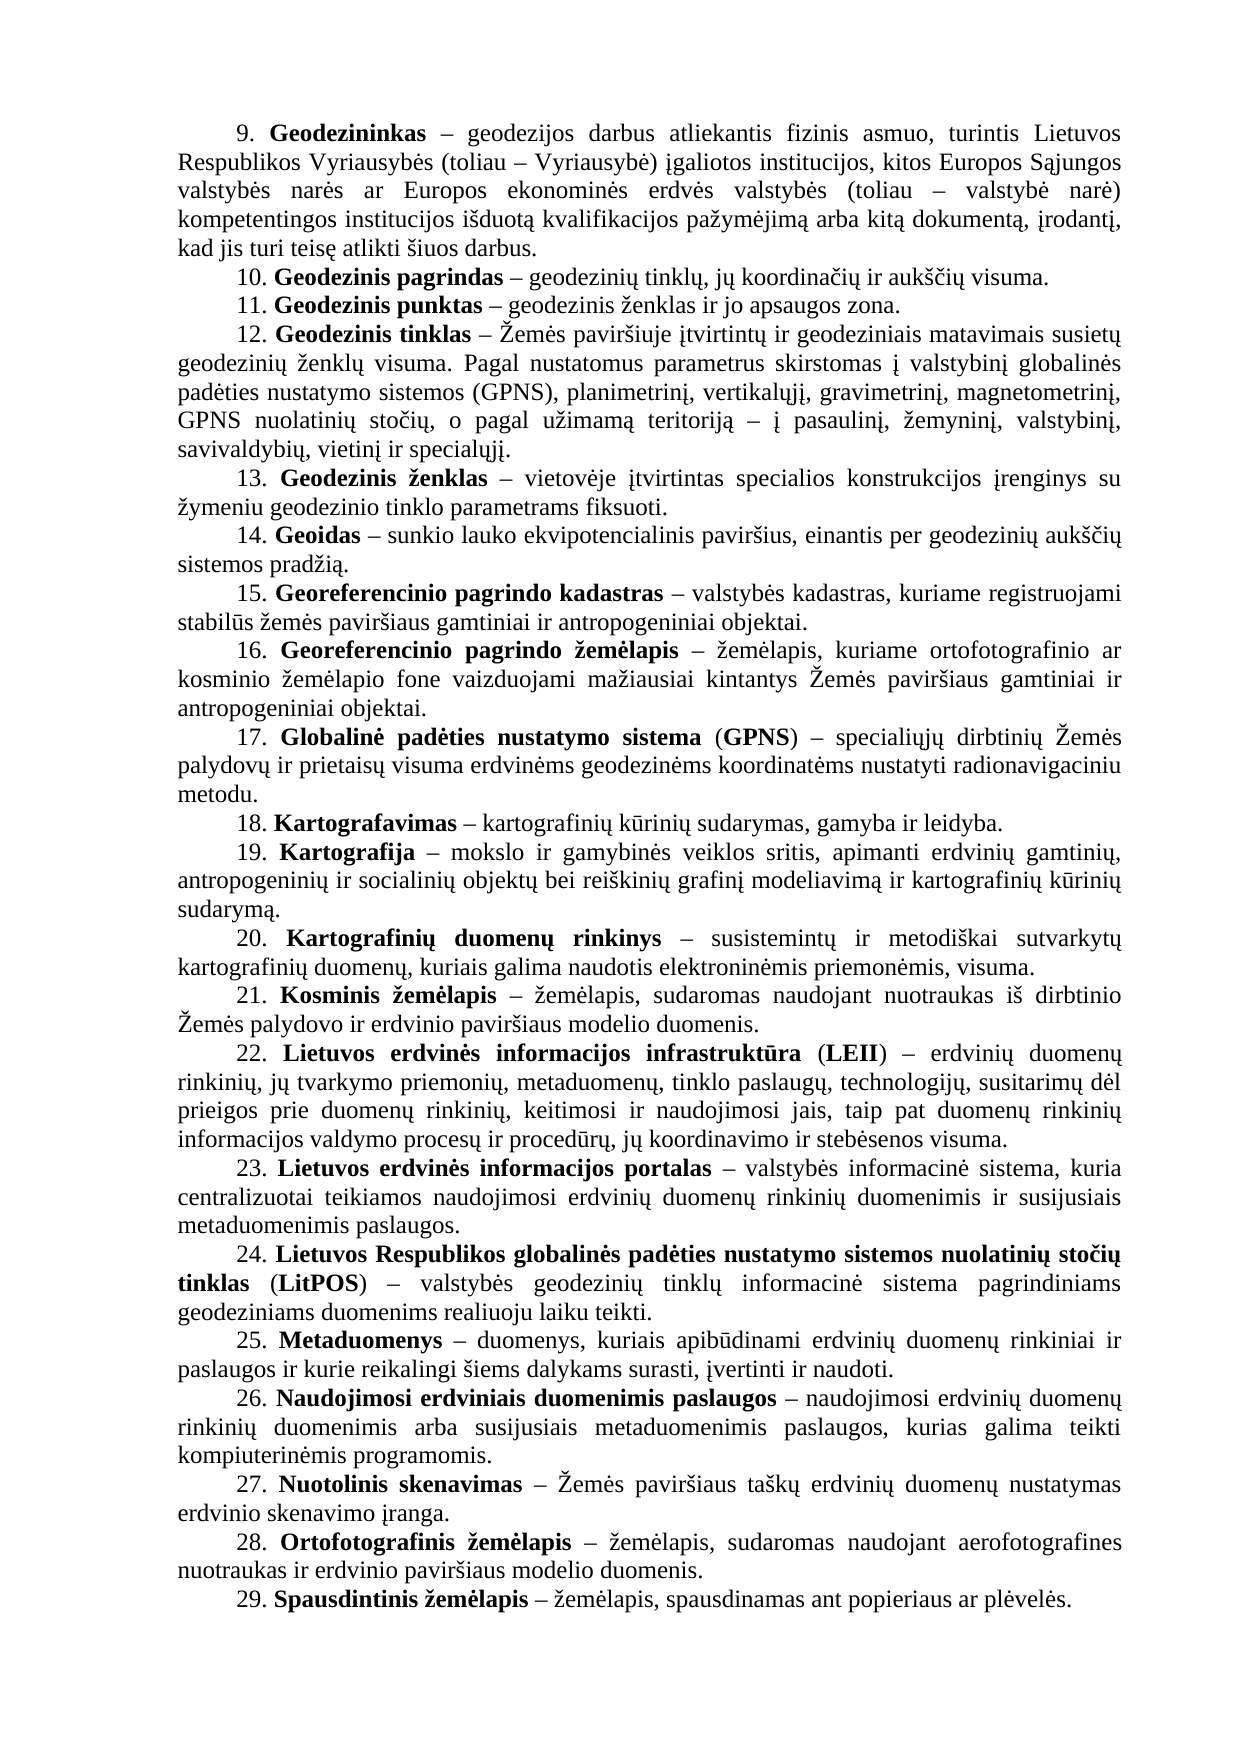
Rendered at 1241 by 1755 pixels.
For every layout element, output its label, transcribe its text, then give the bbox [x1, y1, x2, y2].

text 17. globalinė padėties nustatymo sistema (GPNS) – specialiųjų dirbtinių Žemės palydovų ir prietaisų visuma erdvinėms geodezinėms koordinatėms nustatyti radionavigaciniu metodu. [177, 722, 1122, 808]
text 27. Nuotolinis skenavimas – žemės paviršiaus taškų erdvinių duomenų nustatymas erdvinio skenavimo įranga. [177, 1469, 1122, 1527]
text 10. Geodezinis pagrindas – geodezinių tinklų, jų koordinačių ir aukščių visuma. [177, 262, 1122, 291]
text 20. Kartografinių duomenų rinkinys – susistemintų ir metodiškai sutvarkytų kartografinių duomenų, kuriais galima naudotis elektroninėmis priemonėmis, visuma. [177, 923, 1122, 981]
text 16. Georeferencinio pagrindo žemėlapis – žemėlapis, kuriame ortofotografinio ar kosminio žemėlapio fone vaizduojami mažiausiai kintantys Žemės paviršiaus gamtiniai ir antropogeniniai objektai. [177, 636, 1122, 722]
text 19. Kartografija – mokslo ir gamybinės veiklos sritis, apimanti erdvinių gamtinių, antropogeninių ir socialinių objektų bei reiškinių grafinį modeliavimą ir kartografinių kūrinių sudarymą. [177, 837, 1122, 923]
text 15. Georeferencinio pagrindo kadastras – valstybės kadastras, kuriame registruojami stabilūs žemės paviršiaus gamtiniai ir antropogeniniai objektai. [177, 578, 1122, 636]
text 22. Lietuvos erdvinės informacijos infrastruktūra (LEII) – erdvinių duomenų rinkinių, jų tvarkymo priemonių, metaduomenų, tinklo paslaugų, technologijų, susitarimų dėl prieigos prie duomenų rinkinių, keitimosi ir naudojimosi jais, taip pat duomenų rinkinių informacijos valdymo procesų ir procedūrų, jų koordinavimo ir stebėsenos visuma. [177, 1038, 1122, 1153]
text 24. Lietuvos Respublikos globalinės padėties nustatymo sistemos nuolatinių stočių tinklas (LitPOS) – valstybės geodezinių tinklų informacinė sistema pagrindiniams geodeziniams duomenims realiuoju laiku teikti. [177, 1239, 1122, 1326]
text 13. Geodezinis ženklas – vietovėje įtvirtintas specialios konstrukcijos įrenginys su žymeniu geodezinio tinklo parametrams fiksuoti. [177, 463, 1122, 521]
text 29. Spausdintinis žemėlapis – žemėlapis, spausdinamas ant popieriaus ar plėvelės. [177, 1584, 1122, 1613]
text 18. Kartografavimas – kartografinių kūrinių sudarymas, gamyba ir leidyba. [177, 808, 1122, 837]
text 23. Lietuvos erdvinės informacijos portalas – valstybės informacinė sistema, kuria centralizuotai teikiamos naudojimosi erdvinių duomenų rinkinių duomenimis ir susijusiais metaduomenimis paslaugos. [177, 1153, 1122, 1239]
text 14. Geoidas – sunkio lauko ekvipotencialinis paviršius, einantis per geodezinių aukščių sistemos pradžią. [177, 521, 1122, 578]
text 28. Ortofotografinis žemėlapis – žemėlapis, sudaromas naudojant aerofotografines nuotraukas ir erdvinio paviršiaus modelio duomenis. [177, 1527, 1122, 1584]
text 25. Metaduomenys – duomenys, kuriais apibūdinami erdvinių duomenų rinkiniai ir paslaugos ir kurie reikalingi šiems dalykams surasti, įvertinti ir naudoti. [177, 1326, 1122, 1383]
text 12. Geodezinis tinklas – žemės paviršiuje įtvirtintų ir geodeziniais matavimais susietų geodezinių ženklų visuma. pagal nustatomus parametrus skirstomas į valstybinį globalinės padėties nustatymo sistemos (GPNS), planimetrinį, vertikalųjį, gravimetrinį, magnetometrinį, GPNS nuolatinių stočių, o pagal užimamą teritoriją – į pasaulinį, žemyninį, valstybinį, savivaldybių, vietinį ir specialųjį. [177, 319, 1122, 463]
text 11. Geodezinis punktas – geodezinis ženklas ir jo apsaugos zona. [177, 291, 1122, 319]
text 21. Kosminis žemėlapis – žemėlapis, sudaromas naudojant nuotraukas iš dirbtinio žemės palydovo ir erdvinio paviršiaus modelio duomenis. [177, 981, 1122, 1038]
text 26. Naudojimosi erdviniais duomenimis paslaugos – naudojimosi erdvinių duomenų rinkinių duomenimis arba susijusiais metaduomenimis paslaugos, kurias galima teikti kompiuterinėmis programomis. [177, 1383, 1122, 1469]
text 9. Geodezininkas – geodezijos darbus atliekantis fizinis asmuo, turintis Lietuvos Respublikos Vyriausybės (toliau – Vyriausybė) įgaliotos institucijos, kitos Europos Sąjungos valstybės narės ar Europos ekonominės erdvės valstybės (toliau – valstybė narė) kompetentingos institucijos išduotą kvalifikacijos pažymėjimą arba kitą dokumentą, įrodantį, kad jis turi teisę atlikti šiuos darbus. [177, 118, 1122, 262]
